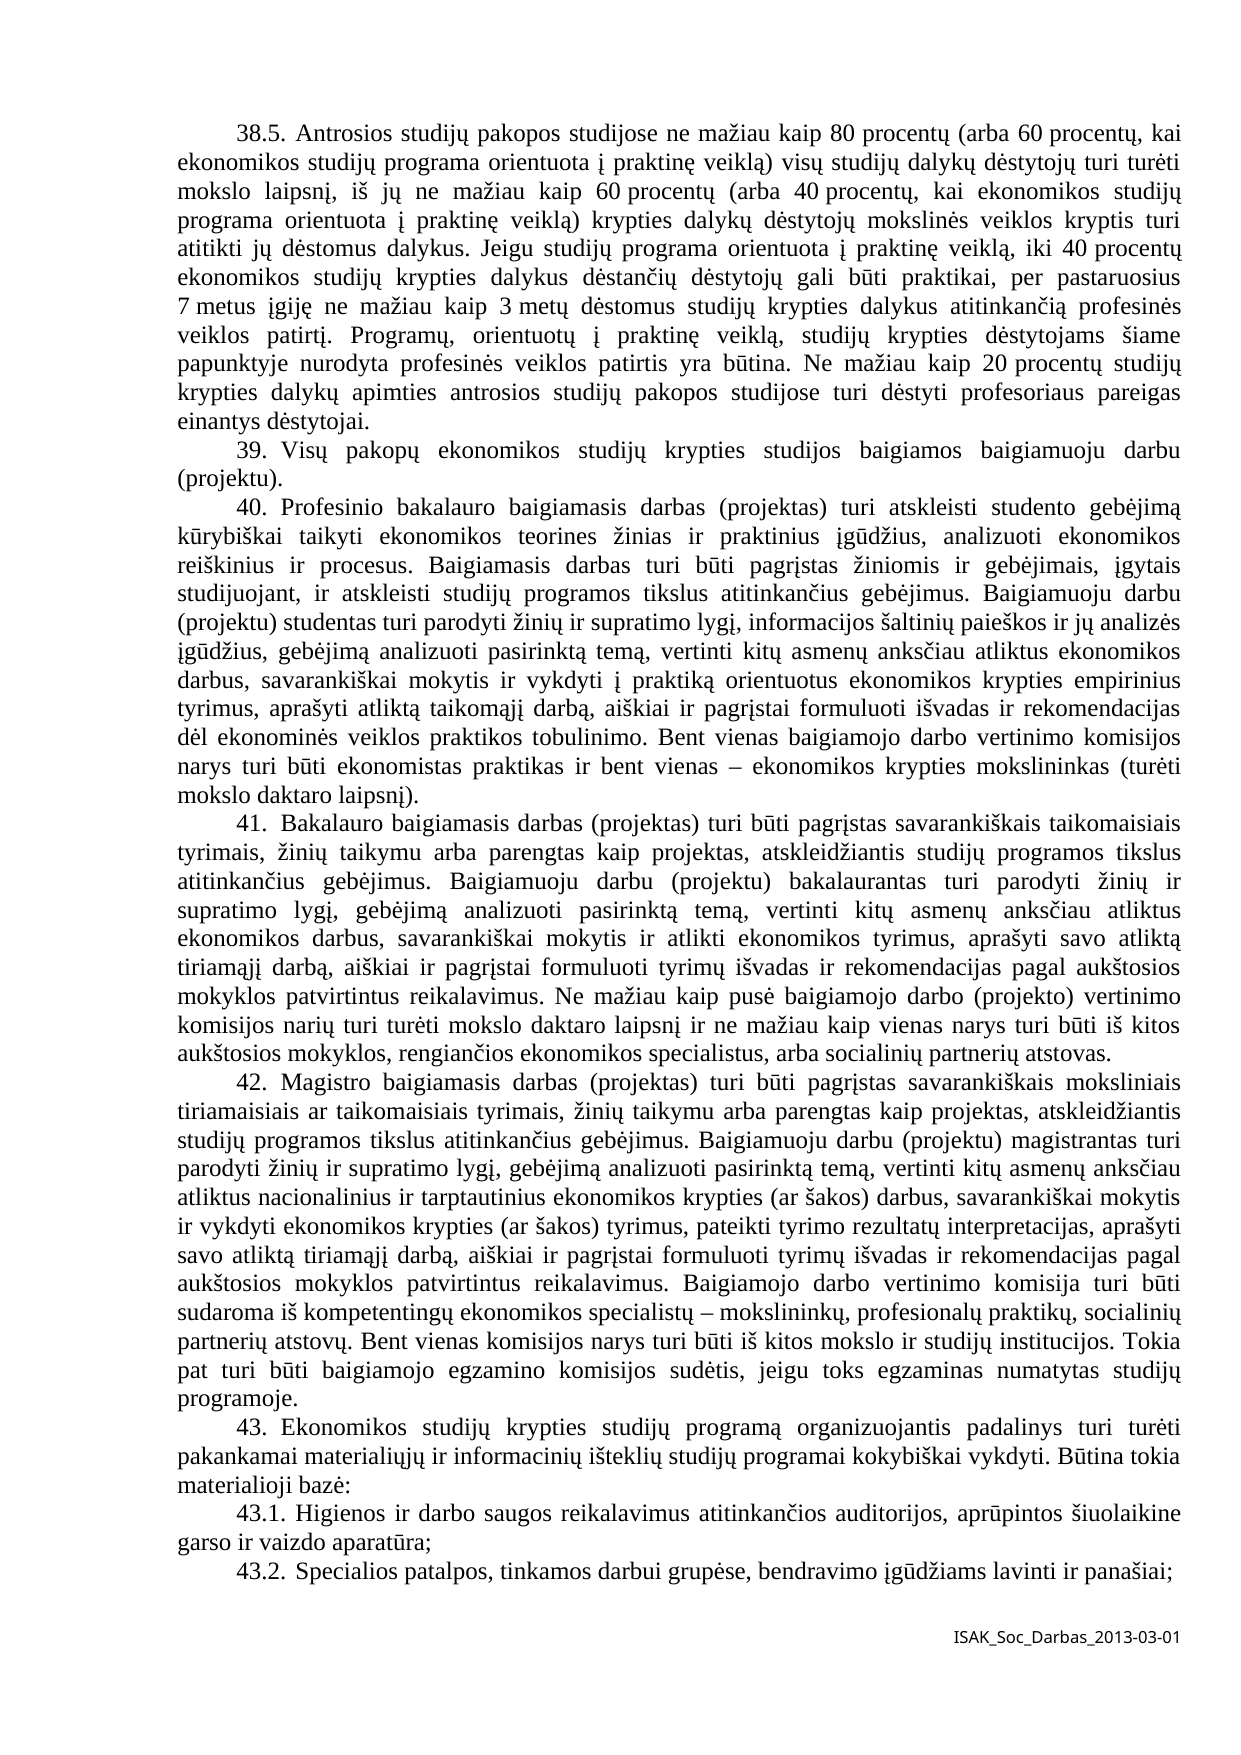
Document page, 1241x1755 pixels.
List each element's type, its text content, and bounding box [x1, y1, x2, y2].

text 42. Magistro baigiamasis darbas (projektas) turi būti pagrįstas savarankiškais moksliniais tiriamaisiais ar taikomaisiais tyrimais, žinių taikymu arba parengtas kaip projektas, atskleidžiantis studijų programos tikslus atitinkančius gebėjimus. Baigiamuoju darbu (projektu) magistrantas turi parodyti žinių ir supratimo lygį, gebėjimą analizuoti pasirinktą temą, vertinti kitų asmenų anksčiau atliktus nacionalinius ir tarptautinius ekonomikos krypties (ar šakos) darbus, savarankiškai mokytis ir vykdyti ekonomikos krypties (ar šakos) tyrimus, pateikti tyrimo rezultatų interpretacijas, aprašyti savo atliktą tiriamąjį darbą, aiškiai ir pagrįstai formuluoti tyrimų išvadas ir rekomendacijas pagal aukštosios mokyklos patvirtintus reikalavimus. Baigiamojo darbo vertinimo komisija turi būti sudaroma iš kompetentingų ekonomikos specialistų – mokslininkų, profesionalų praktikų, socialinių partnerių atstovų. Bent vienas komisijos narys turi būti iš kitos mokslo ir studijų institucijos. Tokia pat turi būti baigiamojo egzamino komisijos sudėtis, jeigu toks egzaminas numatytas studijų programoje. [177, 1067, 1182, 1412]
text 43. Ekonomikos studijų krypties studijų programą organizuojantis padalinys turi turėti pakankamai materialiųjų ir informacinių išteklių studijų programai kokybiškai vykdyti. Būtina tokia materialioji bazė: [177, 1412, 1182, 1498]
text 41. Bakalauro baigiamasis darbas (projektas) turi būti pagrįstas savarankiškais taikomaisiais tyrimais, žinių taikymu arba parengtas kaip projektas, atskleidžiantis studijų programos tikslus atitinkančius gebėjimus. Baigiamuoju darbu (projektu) bakalaurantas turi parodyti žinių ir supratimo lygį, gebėjimą analizuoti pasirinktą temą, vertinti kitų asmenų anksčiau atliktus ekonomikos darbus, savarankiškai mokytis ir atlikti ekonomikos tyrimus, aprašyti savo atliktą tiriamąjį darbą, aiškiai ir pagrįstai formuluoti tyrimų išvadas ir rekomendacijas pagal aukštosios mokyklos patvirtintus reikalavimus. Ne mažiau kaip pusė baigiamojo darbo (projekto) vertinimo komisijos narių turi turėti mokslo daktaro laipsnį ir ne mažiau kaip vienas narys turi būti iš kitos aukštosios mokyklos, rengiančios ekonomikos specialistus, arba socialinių partnerių atstovas. [177, 808, 1182, 1067]
text 39. Visų pakopų ekonomikos studijų krypties studijos baigiamos baigiamuoju darbu (projektu). [177, 435, 1182, 492]
text 43.2. Specialios patalpos, tinkamos darbui grupėse, bendravimo įgūdžiams lavinti ir panašiai; [177, 1556, 1182, 1585]
text 38.5. Antrosios studijų pakopos studijose ne mažiau kaip 80 procentų (arba 60 procentų, kai ekonomikos studijų programa orientuota į praktinę veiklą) visų studijų dalykų dėstytojų turi turėti mokslo laipsnį, iš jų ne mažiau kaip 60 procentų (arba 40 procentų, kai ekonomikos studijų programa orientuota į praktinę veiklą) krypties dalykų dėstytojų mokslinės veiklos kryptis turi atitikti jų dėstomus dalykus. Jeigu studijų programa orientuota į praktinę veiklą, iki 40 procentų ekonomikos studijų krypties dalykus dėstančių dėstytojų gali būti praktikai, per pastaruosius 7 metus įgiję ne mažiau kaip 3 metų dėstomus studijų krypties dalykus atitinkančią profesinės veiklos patirtį. Programų, orientuotų į praktinę veiklą, studijų krypties dėstytojams šiame papunktyje nurodyta profesinės veiklos patirtis yra būtina. Ne mažiau kaip 20 procentų studijų krypties dalykų apimties antrosios studijų pakopos studijose turi dėstyti profesoriaus pareigas einantys dėstytojai. [177, 118, 1182, 435]
text 40. Profesinio bakalauro baigiamasis darbas (projektas) turi atskleisti studento gebėjimą kūrybiškai taikyti ekonomikos teorines žinias ir praktinius įgūdžius, analizuoti ekonomikos reiškinius ir procesus. Baigiamasis darbas turi būti pagrįstas žiniomis ir gebėjimais, įgytais studijuojant, ir atskleisti studijų programos tikslus atitinkančius gebėjimus. Baigiamuoju darbu (projektu) studentas turi parodyti žinių ir supratimo lygį, informacijos šaltinių paieškos ir jų analizės įgūdžius, gebėjimą analizuoti pasirinktą temą, vertinti kitų asmenų anksčiau atliktus ekonomikos darbus, savarankiškai mokytis ir vykdyti į praktiką orientuotus ekonomikos krypties empirinius tyrimus, aprašyti atliktą taikomąjį darbą, aiškiai ir pagrįstai formuluoti išvadas ir rekomendacijas dėl ekonominės veiklos praktikos tobulinimo. Bent vienas baigiamojo darbo vertinimo komisijos narys turi būti ekonomistas praktikas ir bent vienas – ekonomikos krypties mokslininkas (turėti mokslo daktaro laipsnį). [177, 492, 1182, 808]
text 43.1. Higienos ir darbo saugos reikalavimus atitinkančios auditorijos, aprūpintos šiuolaikine garso ir vaizdo aparatūra; [177, 1498, 1182, 1556]
